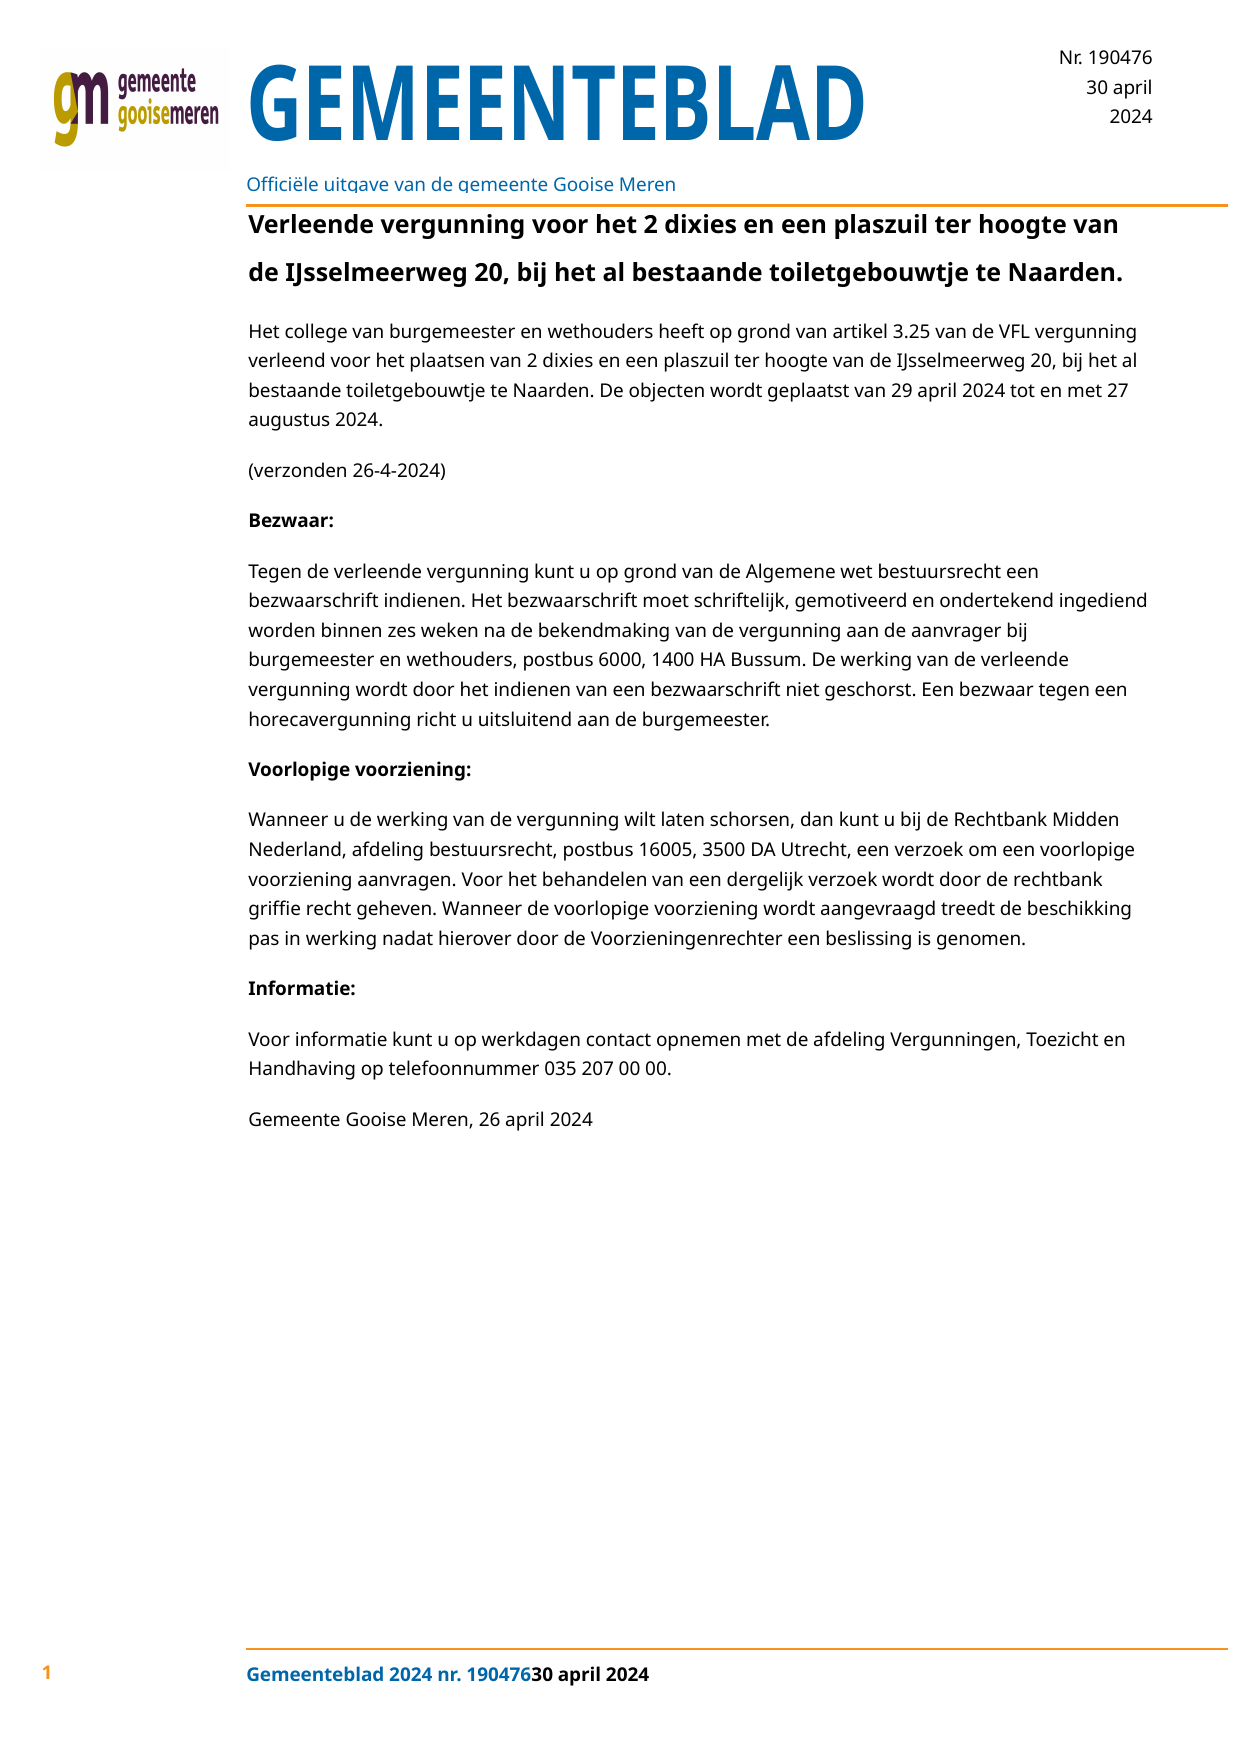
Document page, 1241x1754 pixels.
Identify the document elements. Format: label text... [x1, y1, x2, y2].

picture [41, 47, 231, 172]
text Het college van burgemeester en wethouders heeft op grond van artikel 3.25 van de VFL vergunning verleend voor het plaatsen van 2 dixies en een plaszuil ter hoogte van de IJsselmeerweg 20, bij het al bestaande toiletgebouwtje te Naarden. De objecten wordt geplaatst van 29 april 2024 tot en met 27 augustus 2024. [248, 318, 1152, 432]
text Voor informatie kunt u op werkdagen contact opnemen met de afdeling Vergunningen, Toezicht en Handhaving op telefoonnummer 035 207 00 00. [248, 1026, 1152, 1081]
text Verleende vergunning voor het 2 dixies en een plaszuil ter hoogte van de IJsselmeerweg 20, bij het al bestaande toiletgebouwtje te Naarden. [248, 207, 1152, 288]
text Informatie: [248, 975, 1152, 1001]
text Voorlopige voorziening: [248, 756, 1152, 782]
text (verzonden 26-4-2024) [248, 457, 1152, 483]
text Wanneer u de werking van de vergunning wilt laten schorsen, dan kunt u bij de Rechtbank Midden Nederland, afdeling bestuursrecht, postbus 16005, 3500 DA Utrecht, een verzoek om een voorlopige voorziening aanvragen. Voor het behandelen van een dergelijk verzoek wordt door de rechtbank griffie recht geheven. Wanneer de voorlopige voorziening wordt aangevraagd treedt de beschikking pas in werking nadat hierover door de Voorzieningenrechter een beslissing is genomen. [248, 807, 1152, 951]
text Gemeente Gooise Meren, 26 april 2024 [248, 1106, 1152, 1132]
text Tegen de verleende vergunning kunt u op grond van de Algemene wet bestuursrecht een bezwaarschrift indienen. Het bezwaarschrift moet schriftelijk, gemotiveerd en ondertekend ingediend worden binnen zes weken na de bekendmaking van de vergunning aan de aanvrager bij burgemeester en wethouders, postbus 6000, 1400 HA Bussum. De werking van de verleende vergunning wordt door het indienen van een bezwaarschrift niet geschorst. Een bezwaar tegen een horecavergunning richt u uitsluitend aan de burgemeester. [248, 558, 1152, 732]
text Bezwaar: [248, 507, 1152, 533]
